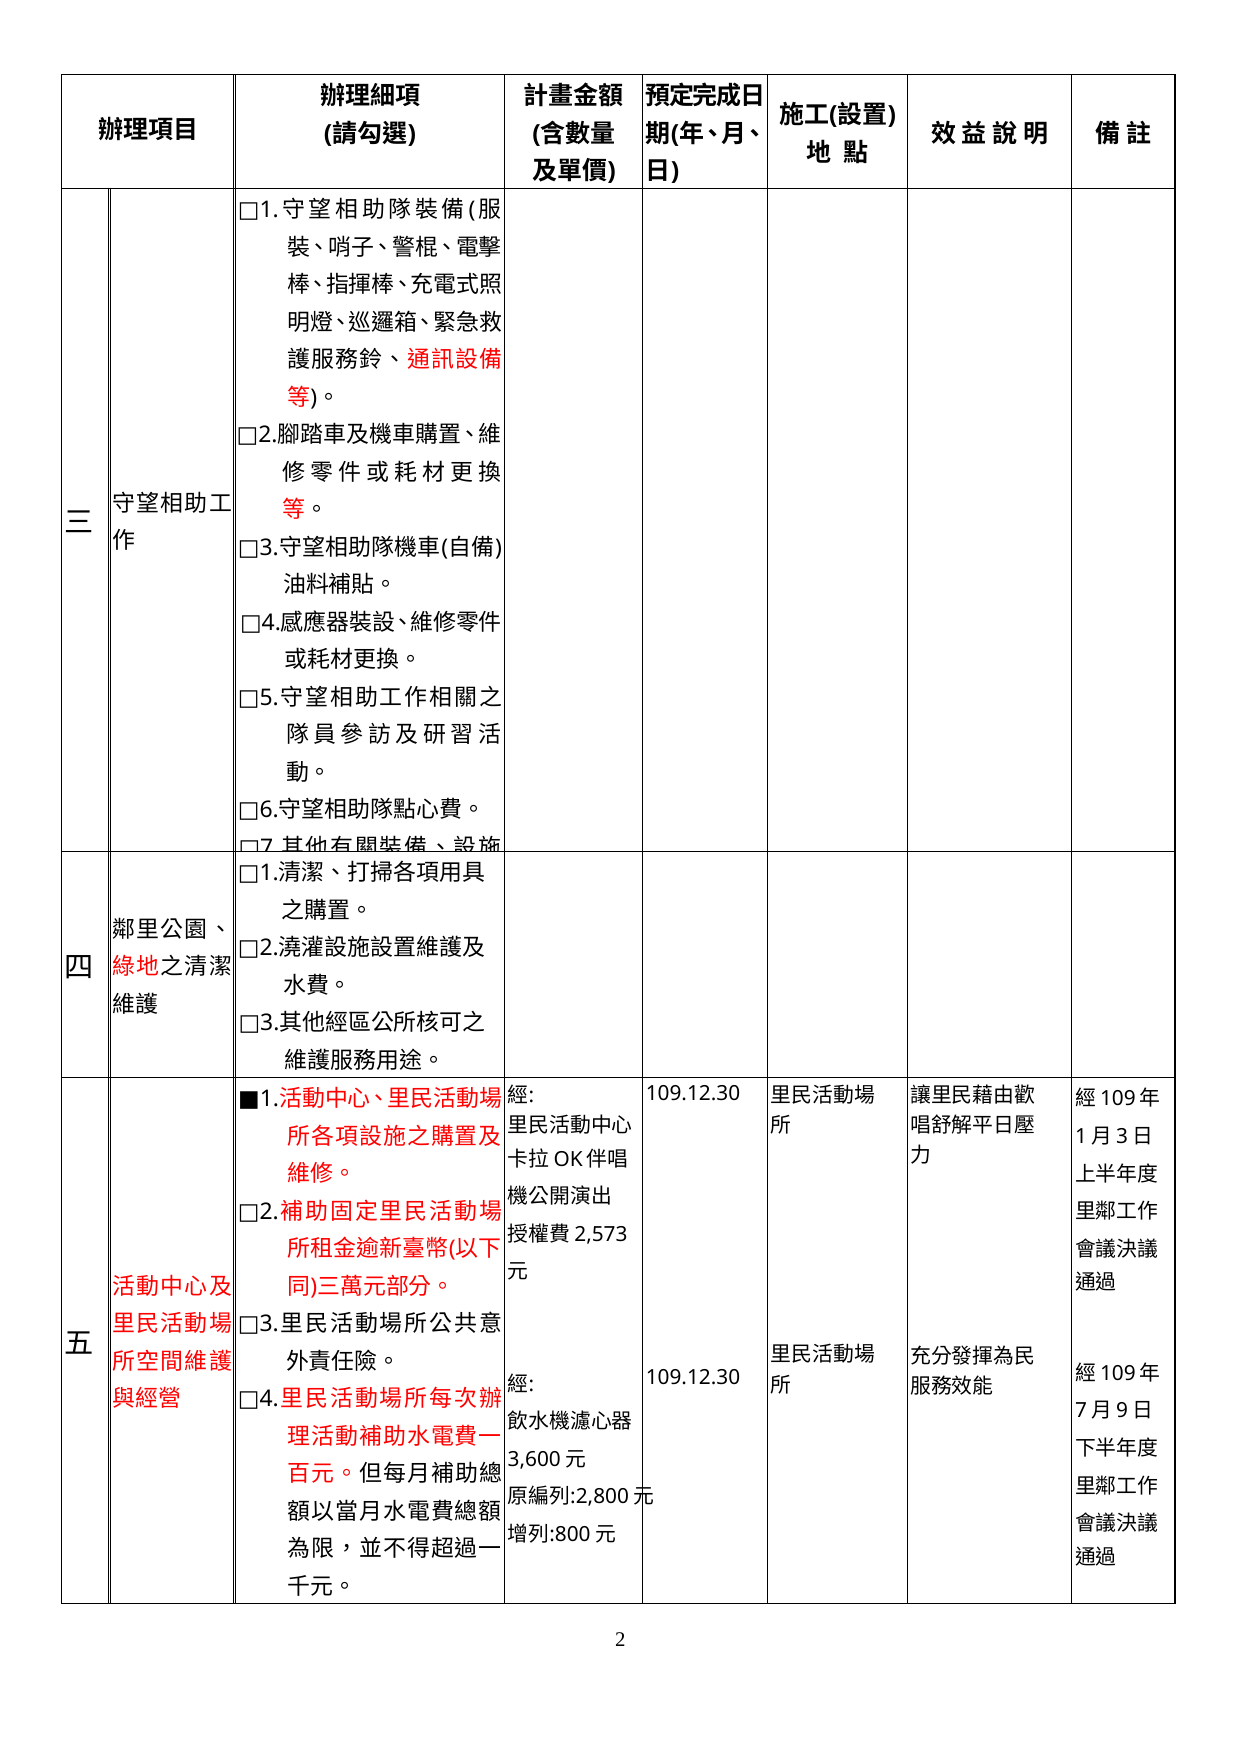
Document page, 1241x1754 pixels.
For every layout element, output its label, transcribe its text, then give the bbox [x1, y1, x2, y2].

table_cell 活動中心及里民活動場所空間維護與經營 [111, 1078, 233, 1603]
table_cell 三 [62, 189, 108, 851]
table_cell [768, 189, 907, 851]
table_cell [505, 189, 642, 851]
table_header 辦理項目 [62, 75, 233, 188]
table_cell 讓里民藉由歡 唱舒解平日壓 力 充分發揮為民 服務效能 [908, 1078, 1071, 1603]
table_cell 守望相助工作 [111, 189, 233, 851]
table_cell 四 [62, 852, 108, 1077]
table_cell [643, 852, 767, 1077]
table_cell [908, 852, 1071, 1077]
table_header 施工(設置) 地 點 [768, 75, 907, 188]
table_cell □1.守望相助隊裝備(服裝、哨子、警棍、電擊棒、指揮棒、充電式照明燈、巡邏箱、緊急救護服務鈴、通訊設備等)。 □2.腳踏車及機車購置、維修零件或耗材更換等。 □3.守望相助隊機車(自備)油料補貼。 □4.感應器裝設、維修零件或耗材更換。 □5.守望相助工作相關之隊員參訪及研習活動。 □6.守望相助隊點心費。 □7.其他有關裝備、設施(滅火器、消耗品等)之購置、維修。 [236, 189, 504, 851]
table_cell [1072, 852, 1174, 1077]
table_cell ■1.活動中心、里民活動場所各項設施之購置及維修。 □2.補助固定里民活動場所租金逾新臺幣(以下同)三萬元部分。 □3.里民活動場所公共意外責任險。 □4.里民活動場所每次辦理活動補助水電費一百元。但每月補助總額以當月水電費總額為限，並不得超過一千元。 [236, 1078, 504, 1603]
table_cell 109.12.30 109.12.30 [643, 1078, 767, 1603]
table_cell 鄰里公園、綠地之清潔維護 [111, 852, 233, 1077]
table_cell [643, 189, 767, 851]
table_cell [1072, 189, 1174, 851]
table_cell 經: 里民活動中心 卡拉OK伴唱 機公開演出 授權費2,573 元 經: 飲水機濾心器 3,600元 原編列:2,800元 增列:800元 [505, 1078, 642, 1603]
table_header 備 註 [1072, 75, 1174, 188]
table_cell 五 [62, 1078, 108, 1603]
table_header 辦理細項 (請勾選) [236, 75, 504, 188]
table_cell [505, 852, 642, 1077]
table_header 計畫金額 (含數量 及單價) [505, 75, 642, 188]
table_cell □1.清潔、打掃各項用具 之購置。 □2.澆灌設施設置維護及水費。 □3.其他經區公所核可之維護服務用途。 [236, 852, 504, 1077]
table_cell 經109年 1月3日 上半年度 里鄰工作 會議決議 通過 經109年 7月9日 下半年度 里鄰工作 會議決議 通過 [1072, 1078, 1174, 1603]
table_header 預定完成日期(年、月、日) [643, 75, 767, 188]
table_cell [768, 852, 907, 1077]
table_cell 里民活動場 所 里民活動場 所 [768, 1078, 907, 1603]
table_cell [908, 189, 1071, 851]
table_header 效 益 說 明 [908, 75, 1071, 188]
